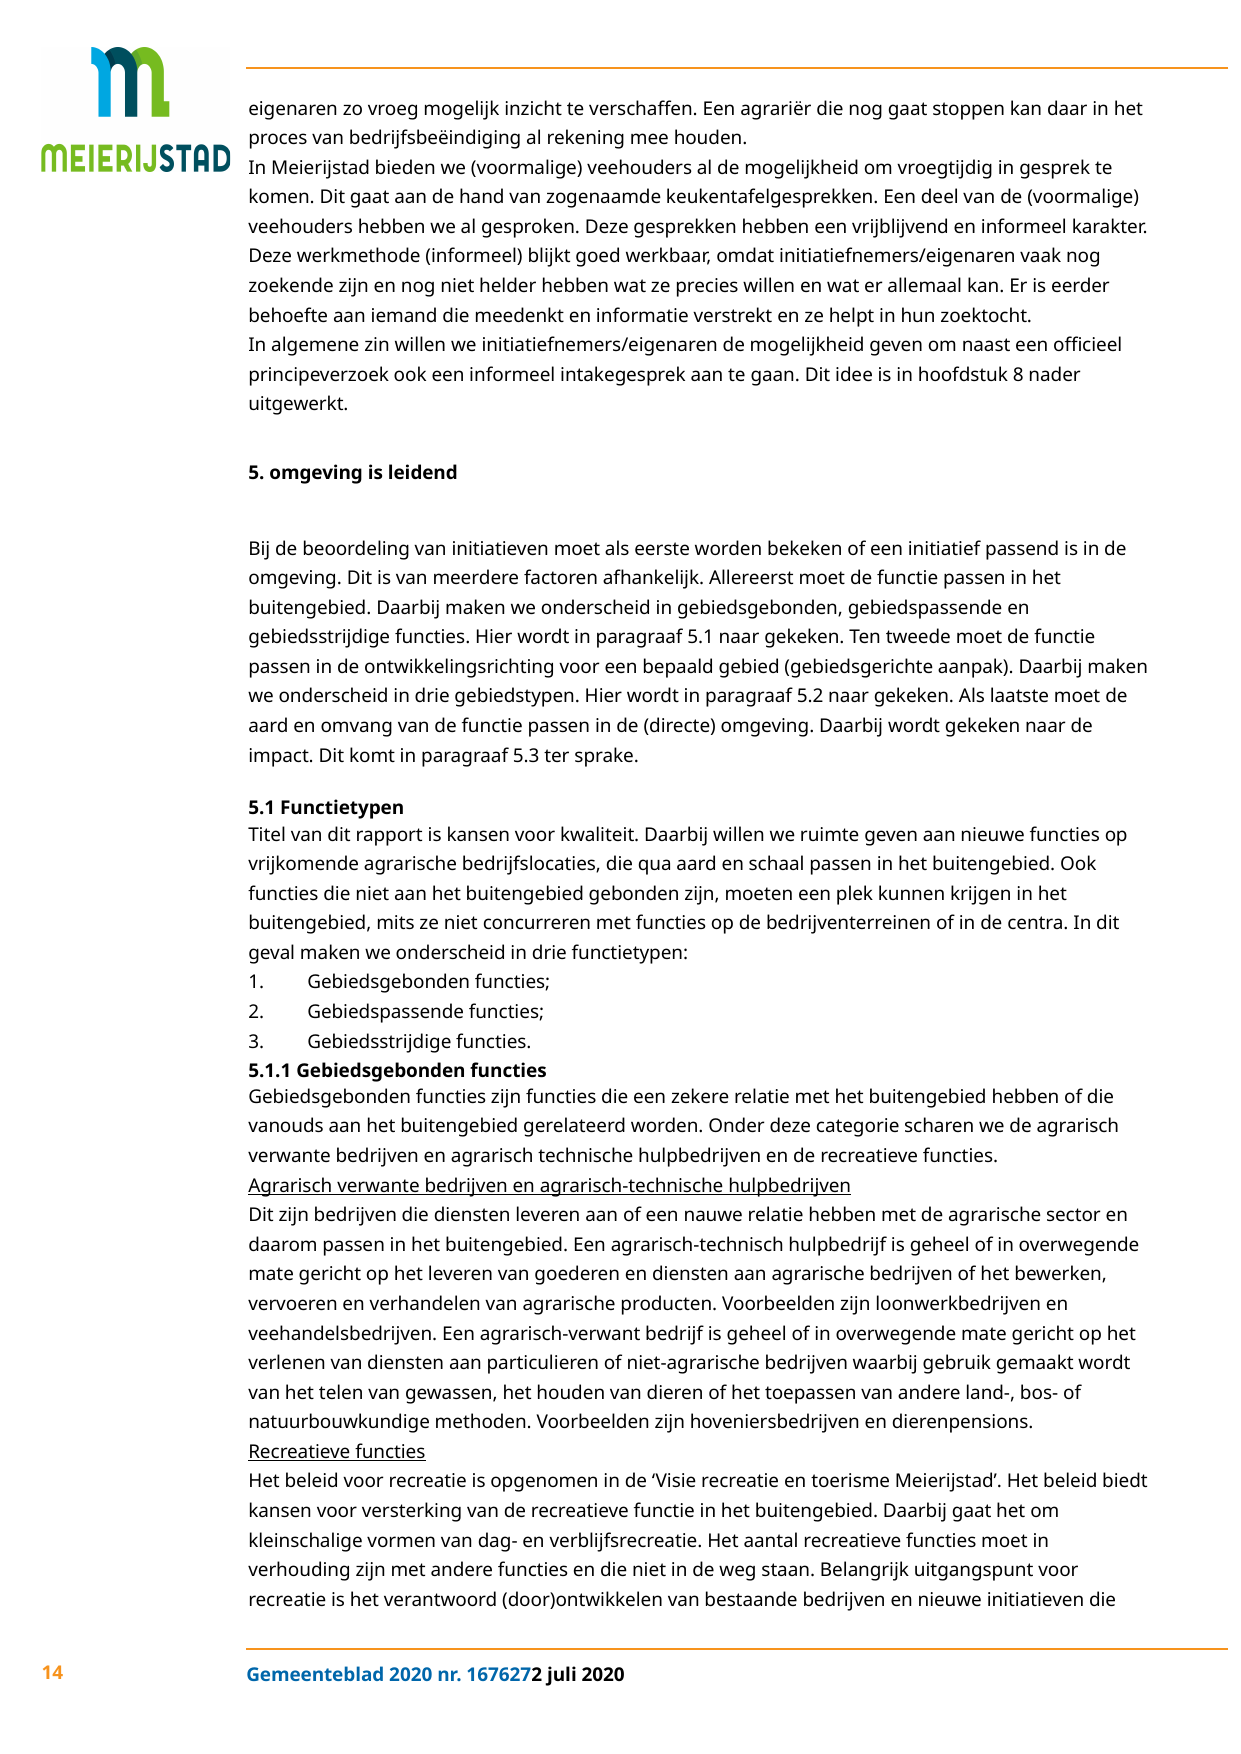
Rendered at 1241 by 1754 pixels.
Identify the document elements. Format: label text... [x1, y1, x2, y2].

text eigenaren zo vroeg mogelijk inzicht te verschaffen. Een agrariër die nog gaat stoppen kan daar in het proces van bedrijfsbeëindiging al rekening mee houden. [248, 95, 1152, 150]
text 5.1 Functietypen [248, 792, 1152, 821]
text Titel van dit rapport is kansen voor kwaliteit. Daarbij willen we ruimte geven aan nieuwe functies op vrijkomende agrarische bedrijfslocaties, die qua aard en schaal passen in het buitengebied. Ook functies die niet aan het buitengebied gebonden zijn, moeten een plek kunnen krijgen in het buitengebied, mits ze niet concurreren met functies op de bedrijventerreinen of in de centra. In dit geval maken we onderscheid in drie functietypen: [248, 821, 1152, 965]
picture [41, 47, 231, 172]
text Dit zijn bedrijven die diensten leveren aan of een nauwe relatie hebben met de agrarische sector en daarom passen in het buitengebied. Een agrarisch-technisch hulpbedrijf is geheel of in overwegende mate gericht op het leveren van goederen en diensten aan agrarische bedrijven of het bewerken, vervoeren en verhandelen van agrarische producten. Voorbeelden zijn loonwerkbedrijven en veehandelsbedrijven. Een agrarisch-verwant bedrijf is geheel of in overwegende mate gericht op het verlenen van diensten aan particulieren of niet-agrarische bedrijven waarbij gebruik gemaakt wordt van het telen van gewassen, het houden van dieren of het toepassen van andere land-, bos- of natuurbouwkundige methoden. Voorbeelden zijn hoveniersbedrijven en dierenpensions. [248, 1201, 1152, 1434]
list Gebiedspassende functies; [248, 998, 1152, 1024]
list Gebiedsstrijdige functies. [248, 1028, 1152, 1053]
text Recreatieve functies [248, 1438, 1152, 1464]
text Het beleid voor recreatie is opgenomen in de ‘Visie recreatie en toerisme Meierijstad’. Het beleid biedt kansen voor versterking van de recreatieve functie in het buitengebied. Daarbij gaat het om kleinschalige vormen van dag- en verblijfsrecreatie. Het aantal recreatieve functies moet in verhouding zijn met andere functies en die niet in de weg staan. Belangrijk uitgangspunt voor recreatie is het verantwoord (door)ontwikkelen van bestaande bedrijven en nieuwe initiatieven die [248, 1468, 1152, 1612]
text In Meierijstad bieden we (voormalige) veehouders al de mogelijkheid om vroegtijdig in gesprek te komen. Dit gaat aan de hand van zogenaamde keukentafelgesprekken. Een deel van de (voormalige) veehouders hebben we al gesproken. Deze gesprekken hebben een vrijblijvend en informeel karakter. Deze werkmethode (informeel) blijkt goed werkbaar, omdat initiatiefnemers/eigenaren vaak nog zoekende zijn en nog niet helder hebben wat ze precies willen en wat er allemaal kan. Er is eerder behoefte aan iemand die meedenkt en informatie verstrekt en ze helpt in hun zoektocht. [248, 154, 1152, 328]
text 5. omgeving is leidend [248, 457, 1152, 486]
text In algemene zin willen we initiatiefnemers/eigenaren de mogelijkheid geven om naast een officieel principeverzoek ook een informeel intakegesprek aan te gaan. Dit idee is in hoofdstuk 8 nader uitgewerkt. [248, 331, 1152, 416]
list Gebiedsgebonden functies; [248, 969, 1152, 994]
text Bij de beoordeling van initiatieven moet als eerste worden bekeken of een initiatief passend is in de omgeving. Dit is van meerdere factoren afhankelijk. Allereerst moet de functie passen in het buitengebied. Daarbij maken we onderscheid in gebiedsgebonden, gebiedspassende en gebiedsstrijdige functies. Hier wordt in paragraaf 5.1 naar gekeken. Ten tweede moet de functie passen in de ontwikkelingsrichting voor een bepaald gebied (gebiedsgerichte aanpak). Daarbij maken we onderscheid in drie gebiedstypen. Hier wordt in paragraaf 5.2 naar gekeken. Als laatste moet de aard en omvang van de functie passen in de (directe) omgeving. Daarbij wordt gekeken naar de impact. Dit komt in paragraaf 5.3 ter sprake. [248, 535, 1152, 768]
text 5.1.1 Gebiedsgebonden functies [248, 1057, 1152, 1083]
text Agrarisch verwante bedrijven en agrarisch-technische hulpbedrijven [248, 1172, 1152, 1198]
text Gebiedsgebonden functies zijn functies die een zekere relatie met het buitengebied hebben of die vanouds aan het buitengebied gerelateerd worden. Onder deze categorie scharen we de agrarisch verwante bedrijven en agrarisch technische hulpbedrijven en de recreatieve functies. [248, 1083, 1152, 1168]
